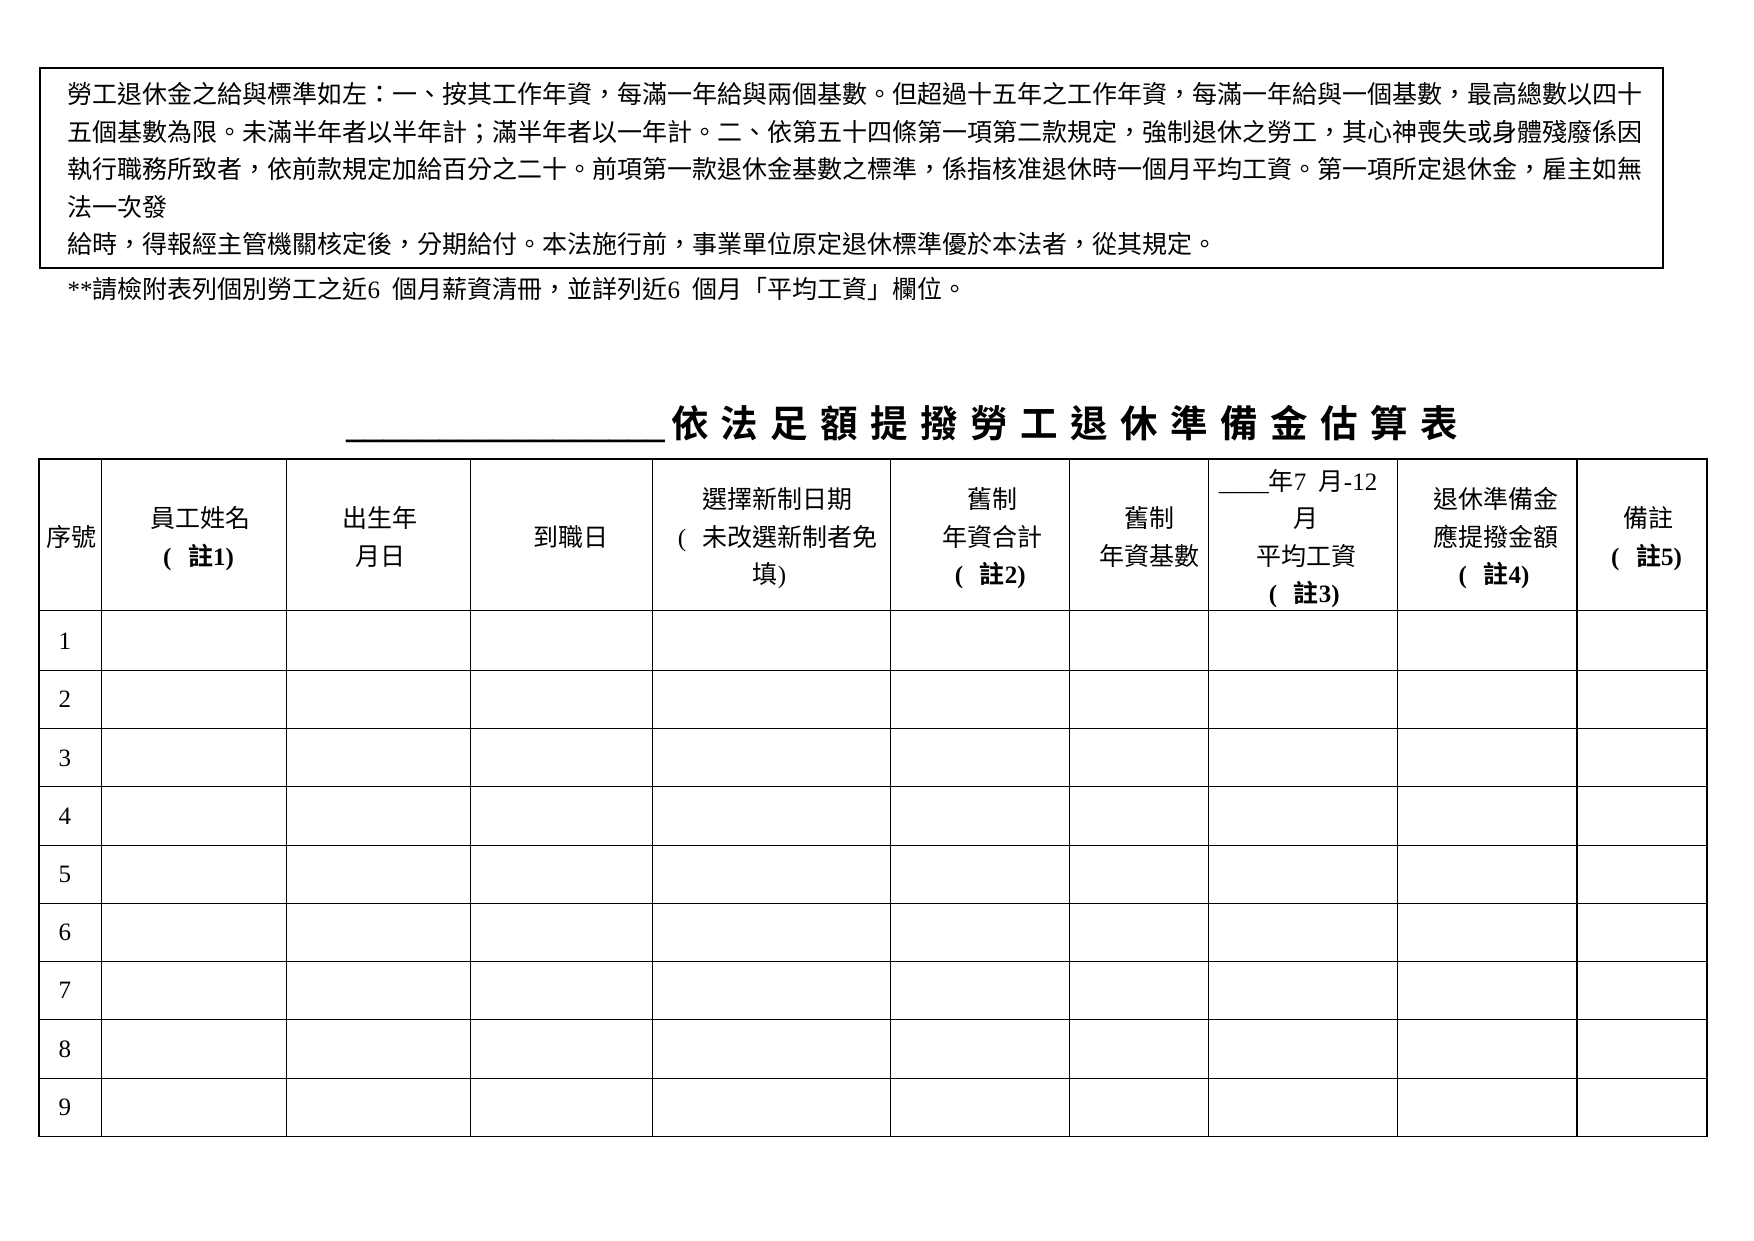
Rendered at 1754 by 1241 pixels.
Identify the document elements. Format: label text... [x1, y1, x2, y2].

table_cell [471, 846, 652, 903]
table_cell [1578, 729, 1706, 786]
table_cell 勞工退休金之給與標準如左：一、按其工作年資，每滿一年給與兩個基數。但超過十五年之工作年資，每滿一年給與一個基數，最高總數以四十五個基數為限。未滿半年者以半年計；滿半年者以一年計。二、依第五十四條第一項第二款規定，強制退休之勞工，其心神喪失或身體殘廢係因執行職務所致者，依前款規定加給百分之二十。前項第一款退休金基數之標準，係指核准退休時一個月平均工資。第一項所定退休金，雇主如無法一次發 給時，得報經主管機關核定後，分期給付。本法施行前，事業單位原定退休標準優於本法者，從其規定。 [41, 69, 1662, 267]
table_cell [102, 611, 286, 670]
table_cell [287, 1020, 470, 1077]
table_cell [102, 671, 286, 728]
table_cell [891, 962, 1069, 1019]
table_cell [653, 729, 890, 786]
table_cell [1398, 671, 1576, 728]
table_cell [1070, 729, 1208, 786]
table_cell [1040, 306, 1333, 341]
table_cell [1209, 671, 1397, 728]
table_cell [102, 787, 286, 844]
table_cell [471, 729, 652, 786]
table_cell [1209, 1079, 1397, 1136]
table_cell [1209, 611, 1397, 670]
table_cell [287, 787, 470, 844]
table_cell [287, 611, 470, 670]
table_cell 2 [40, 671, 101, 728]
table_cell [1398, 729, 1576, 786]
table_header _________________依法足額提撥勞工退休準備金估算表 [223, 383, 1577, 458]
table_cell 7 [40, 962, 101, 1019]
table_cell 選擇新制日期 (未改選新制者免填) [653, 460, 890, 610]
table_cell [891, 671, 1069, 728]
table_cell 6 [40, 904, 101, 961]
table_cell 8 [40, 1020, 101, 1077]
table_cell [891, 611, 1069, 670]
table_cell [891, 1020, 1069, 1077]
table_cell 舊制 年資合計 (註2) [891, 460, 1069, 610]
table_cell [891, 787, 1069, 844]
table_cell [1070, 671, 1208, 728]
table_cell [1209, 1020, 1397, 1077]
table_cell [1398, 904, 1576, 961]
table_cell [598, 306, 819, 341]
table_cell [653, 904, 890, 961]
table_cell [1578, 611, 1706, 670]
table_cell [1070, 1020, 1208, 1077]
table_cell ____年7月-12月 平均工資 (註3) [1209, 460, 1397, 610]
table_cell [1040, 269, 1333, 306]
table_cell [1333, 306, 1663, 341]
table_cell [1398, 1079, 1576, 1136]
table_cell [1398, 846, 1576, 903]
table_cell [102, 962, 286, 1019]
table_cell [287, 904, 470, 961]
table_cell 3 [40, 729, 101, 786]
table_cell [1070, 904, 1208, 961]
table_cell [287, 962, 470, 1019]
table_cell [1070, 962, 1208, 1019]
table_cell 1 [40, 611, 101, 670]
table_cell [1209, 904, 1397, 961]
table_cell [1578, 846, 1706, 903]
table_cell [102, 1079, 286, 1136]
table_cell [1578, 671, 1706, 728]
table_cell [891, 729, 1069, 786]
table_cell [653, 1020, 890, 1077]
table_cell [1070, 1079, 1208, 1136]
table_cell 5 [40, 846, 101, 903]
table_cell [1209, 846, 1397, 903]
table_cell [1070, 611, 1208, 670]
table_cell [471, 1079, 652, 1136]
table_cell [471, 787, 652, 844]
table_cell 4 [40, 787, 101, 844]
table_cell [891, 1079, 1069, 1136]
table_header [39, 383, 223, 458]
table_cell [471, 671, 652, 728]
table_cell [116, 306, 265, 341]
table_cell [1578, 962, 1706, 1019]
table_cell [1333, 269, 1663, 306]
table_cell [653, 611, 890, 670]
table_cell [1209, 787, 1397, 844]
table_cell [1578, 1079, 1706, 1136]
table_cell 到職日 [471, 460, 652, 610]
table_cell [287, 1079, 470, 1136]
table_cell **請檢附表列個別勞工之近6個月薪資清冊，並詳列近6個月「平均工資」欄位。 [40, 269, 1040, 306]
table_cell [1398, 1020, 1576, 1077]
table_cell [102, 846, 286, 903]
table_cell [1398, 787, 1576, 844]
table_cell 序號 [40, 460, 101, 610]
table_cell [1209, 962, 1397, 1019]
table_cell 備註 (註5) [1578, 460, 1706, 610]
table_cell [377, 306, 598, 341]
table_cell [1070, 787, 1208, 844]
table_cell [40, 306, 116, 341]
table_cell 出生年 月日 [287, 460, 470, 610]
table_cell [1209, 729, 1397, 786]
table_cell [1070, 846, 1208, 903]
table_cell [287, 671, 470, 728]
table_cell [891, 904, 1069, 961]
table_cell 員工姓名 (註1) [102, 460, 286, 610]
table_cell [102, 729, 286, 786]
table_cell [1578, 1020, 1706, 1077]
table_cell [1398, 611, 1576, 670]
table_cell [102, 1020, 286, 1077]
table_cell [891, 846, 1069, 903]
table_cell [1578, 787, 1706, 844]
table_cell [265, 306, 377, 341]
table_cell [1578, 904, 1706, 961]
table_cell [287, 729, 470, 786]
table_cell [653, 1079, 890, 1136]
table_cell [102, 904, 286, 961]
table_cell [1398, 962, 1576, 1019]
table_cell [653, 846, 890, 903]
table_cell [287, 846, 470, 903]
table_cell [819, 306, 1040, 341]
table_header [1577, 383, 1707, 458]
table_cell 舊制 年資基數 [1070, 460, 1208, 610]
table_cell [471, 962, 652, 1019]
table_cell [471, 904, 652, 961]
table_cell [471, 611, 652, 670]
table_cell [471, 1020, 652, 1077]
table_cell [653, 787, 890, 844]
table_cell 退休準備金 應提撥金額 (註4) [1398, 460, 1576, 610]
table_cell 9 [40, 1079, 101, 1136]
table_cell [653, 962, 890, 1019]
table_cell [653, 671, 890, 728]
